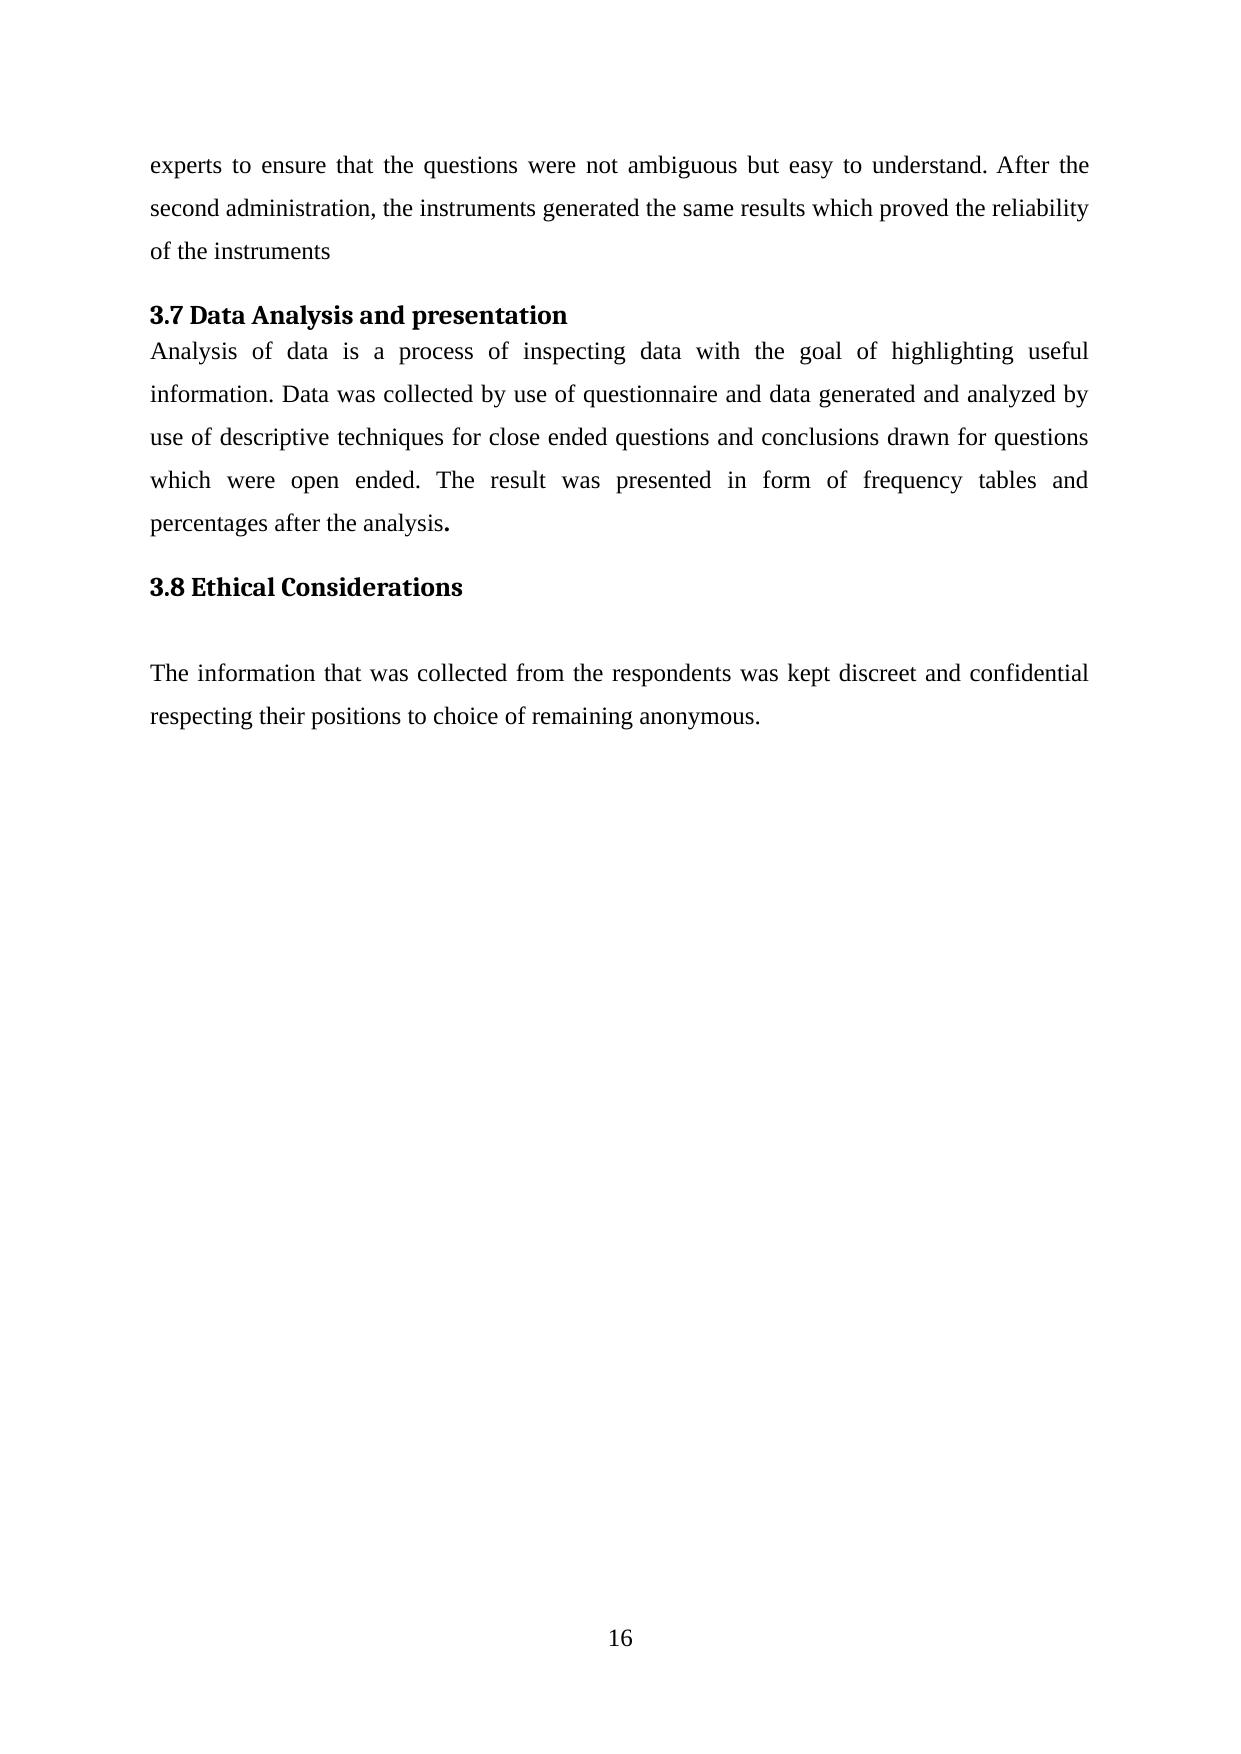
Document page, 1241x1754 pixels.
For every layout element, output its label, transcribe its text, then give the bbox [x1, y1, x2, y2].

subtitle 3.7 Data Analysis and presentation [150, 300, 1090, 331]
text The information that was collected from the respondents was kept discreet and confidential respecting their positions to choice of remaining anonymous. [150, 658, 1090, 730]
text experts to ensure that the questions were not ambiguous but easy to understand. After the second administration, the instruments generated the same results which proved the reliability of the instruments [150, 150, 1090, 265]
text Analysis of data is a process of inspecting data with the goal of highlighting useful information. Data was collected by use of questionnaire and data generated and analyzed by use of descriptive techniques for close ended questions and conclusions drawn for questions which were open ended. The result was presented in form of frequency tables and percentages after the analysis. [150, 336, 1090, 537]
subtitle 3.8 Ethical Considerations [150, 572, 1090, 603]
